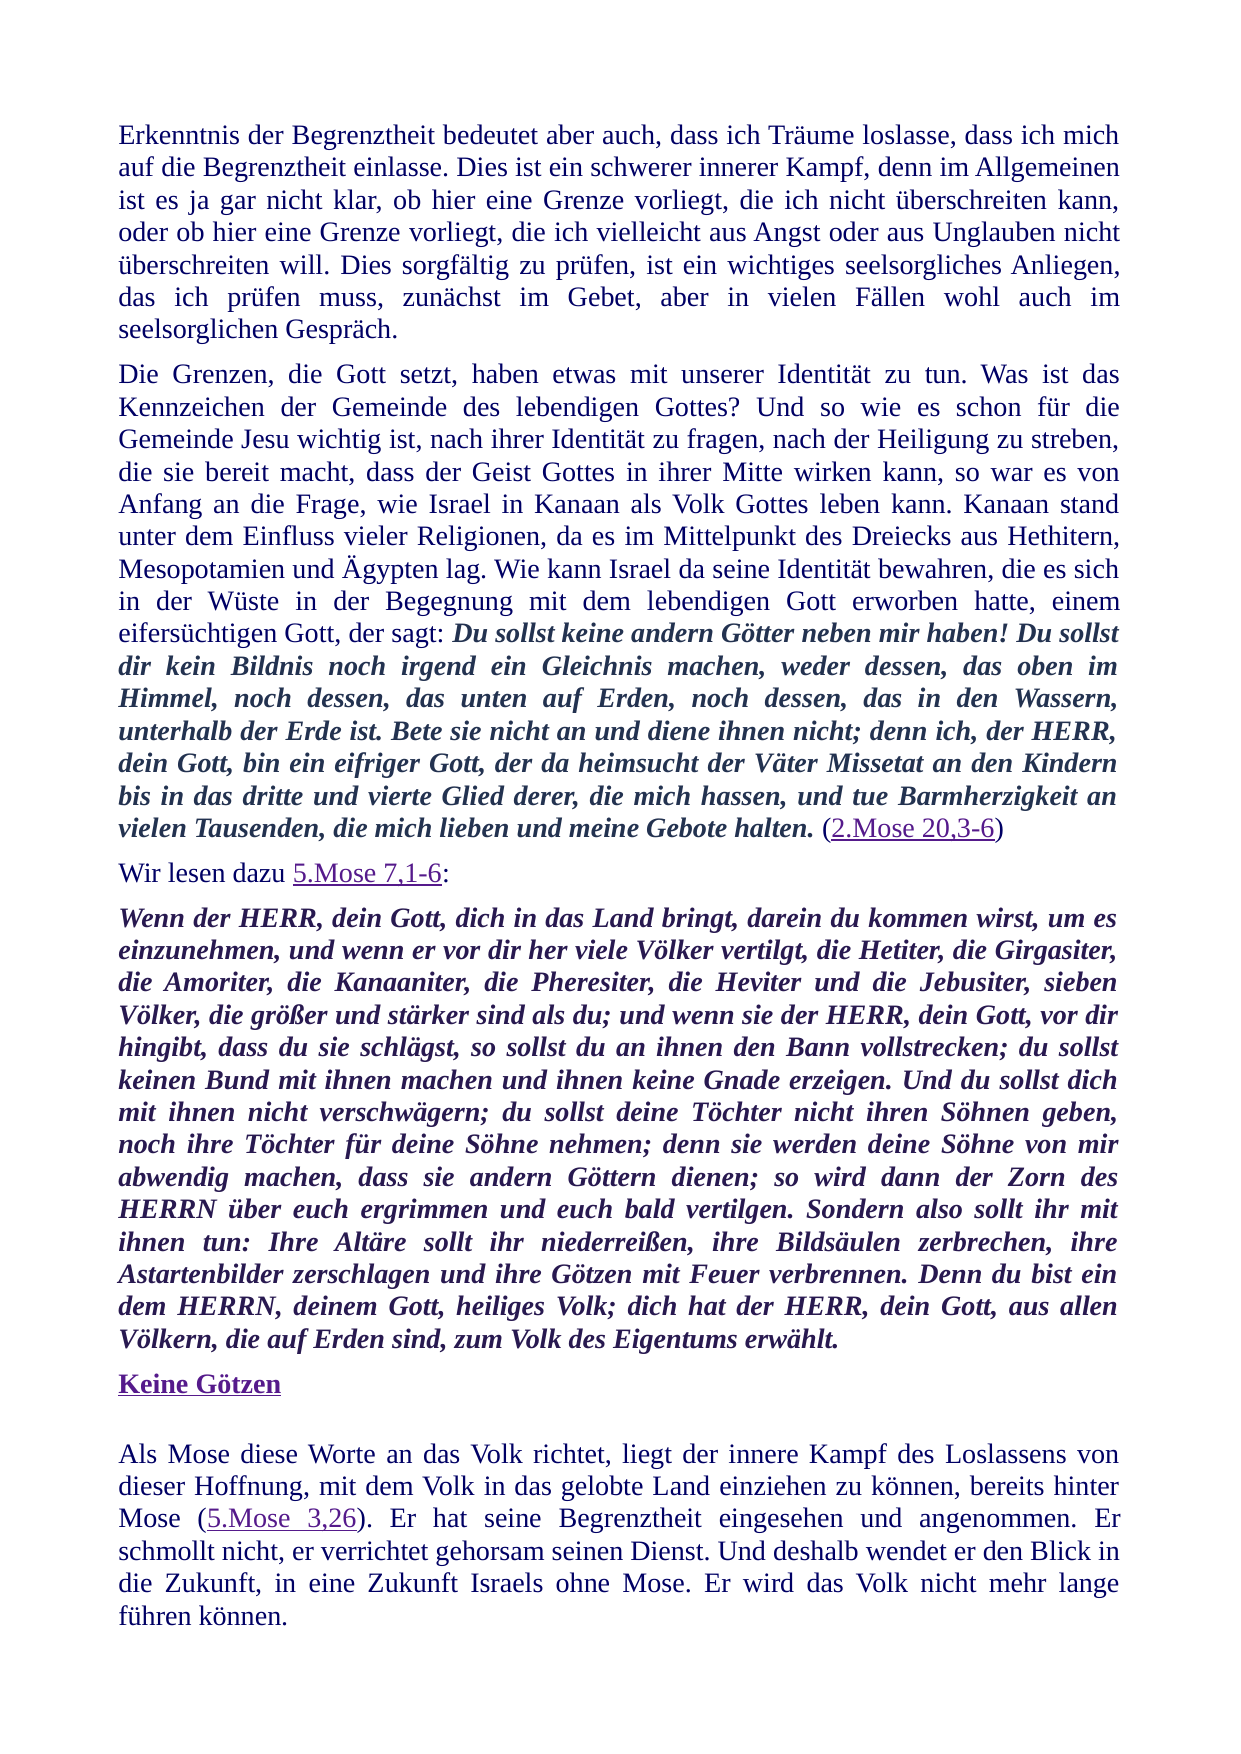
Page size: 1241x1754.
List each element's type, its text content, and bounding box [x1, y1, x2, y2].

text Wenn der HERR, dein Gott, dich in das Land bringt, darein du kommen wirst, um es einzunehmen, und wenn er vor dir her viele Völker vertilgt, die Hetiter, die Girgasiter, die Amoriter, die Kanaaniter, die Pheresiter, die Heviter und die Jebusiter, sieben Völker, die größer und stärker sind als du; und wenn sie der HERR, dein Gott, vor dir hingibt, dass du sie schlägst, so sollst du an ihnen den Bann vollstrecken; du sollst keinen Bund mit ihnen machen und ihnen keine Gnade erzeigen. Und du sollst dich mit ihnen nicht verschwägern; du sollst deine Töchter nicht ihren Söhnen geben, noch ihre Töchter für deine Söhne nehmen; denn sie werden deine Söhne von mir abwendig machen, dass sie andern Göttern dienen; so wird dann der Zorn des HERRN über euch ergrimmen und euch bald vertilgen. Sondern also sollt ihr mit ihnen tun: Ihre Altäre sollt ihr niederreißen, ihre Bildsäulen zerbrechen, ihre Astartenbilder zerschlagen und ihre Götzen mit Feuer verbrennen. Denn du bist ein dem HERRN, deinem Gott, heiliges Volk; dich hat der HERR, dein Gott, aus allen Völkern, die auf Erden sind, zum Volk des Eigentums erwählt. [118, 901, 1122, 1354]
text Keine Götzen [118, 1367, 1122, 1399]
text Wir lesen dazu 5.Mose 7,1-6: [118, 856, 1122, 888]
text Erkenntnis der Begrenztheit bedeutet aber auch, dass ich Träume loslasse, dass ich mich auf die Begrenztheit einlasse. Dies ist ein schwerer innerer Kampf, denn im Allgemeinen ist es ja gar nicht klar, ob hier eine Grenze vorliegt, die ich nicht überschreiten kann, oder ob hier eine Grenze vorliegt, die ich vielleicht aus Angst oder aus Unglauben nicht überschreiten will. Dies sorgfältig zu prüfen, ist ein wichtiges seelsorgliches Anliegen, das ich prüfen muss, zunächst im Gebet, aber in vielen Fällen wohl auch im seelsorglichen Gespräch. [118, 118, 1122, 345]
text Die Grenzen, die Gott setzt, haben etwas mit unserer Identität zu tun. Was ist das Kennzeichen der Gemeinde des lebendigen Gottes? Und so wie es schon für die Gemeinde Jesu wichtig ist, nach ihrer Identität zu fragen, nach der Heiligung zu streben, die sie bereit macht, dass der Geist Gottes in ihrer Mitte wirken kann, so war es von Anfang an die Frage, wie Israel in Kanaan als Volk Gottes leben kann. Kanaan stand unter dem Einfluss vieler Religionen, da es im Mittelpunkt des Dreiecks aus Hethitern, Mesopotamien und Ägypten lag. Wie kann Israel da seine Identität bewahren, die es sich in der Wüste in der Begegnung mit dem lebendigen Gott erworben hatte, einem eifersüchtigen Gott, der sagt: Du sollst keine andern Götter neben mir haben! Du sollst dir kein Bildnis noch irgend ein Gleichnis machen, weder dessen, das oben im Himmel, noch dessen, das unten auf Erden, noch dessen, das in den Wassern, unterhalb der Erde ist. Bete sie nicht an und diene ihnen nicht; denn ich, der HERR, dein Gott, bin ein eifriger Gott, der da heimsucht der Väter Missetat an den Kindern bis in das dritte und vierte Glied derer, die mich hassen, und tue Barmherzigkeit an vielen Tausenden, die mich lieben und meine Gebote halten. (2.Mose 20,3-6) [118, 357, 1122, 843]
text Als Mose diese Worte an das Volk richtet, liegt der innere Kampf des Loslassens von dieser Hoffnung, mit dem Volk in das gelobte Land einziehen zu können, bereits hinter Mose (5.Mose 3,26). Er hat seine Begrenztheit eingesehen und angenommen. Er schmollt nicht, er verrichtet gehorsam seinen Dienst. Und deshalb wendet er den Blick in die Zukunft, in eine Zukunft Israels ohne Mose. Er wird das Volk nicht mehr lange führen können. [118, 1437, 1122, 1631]
